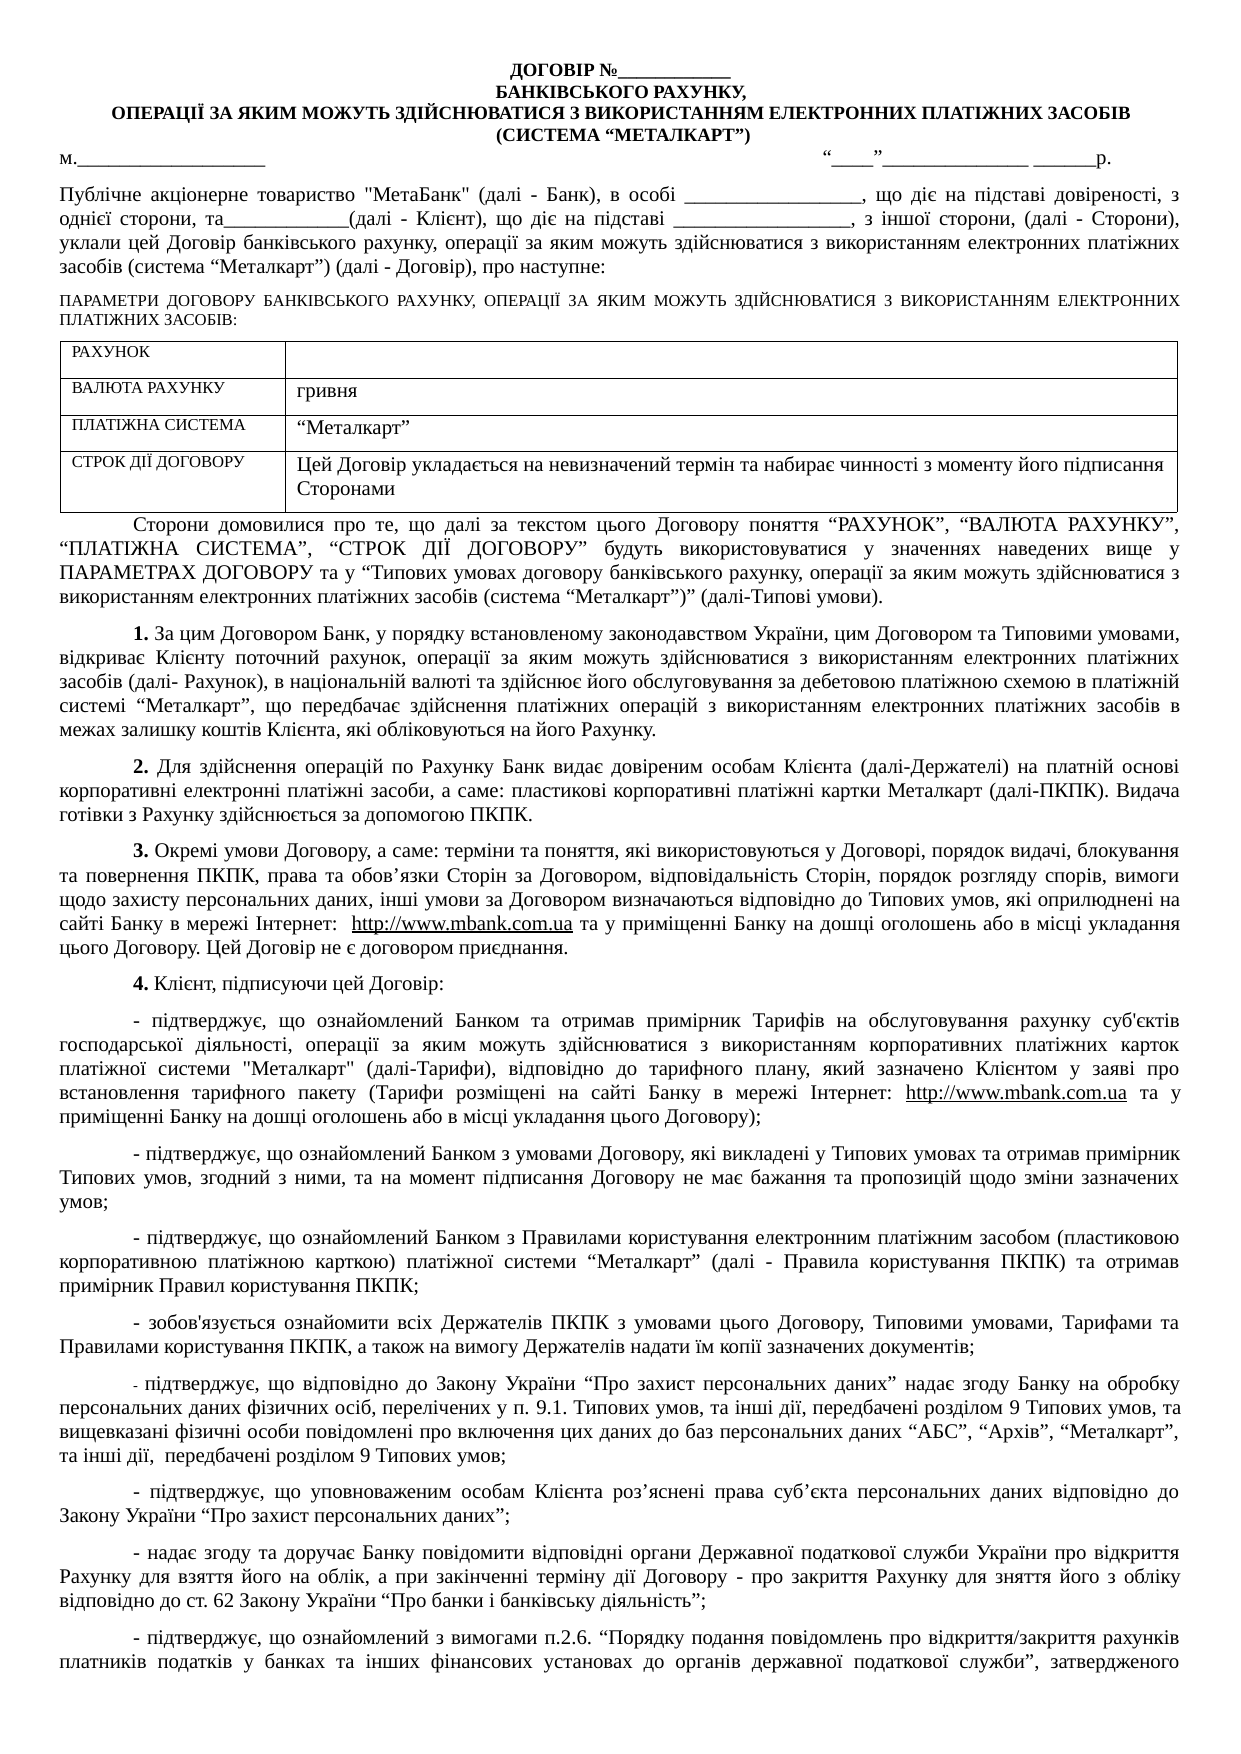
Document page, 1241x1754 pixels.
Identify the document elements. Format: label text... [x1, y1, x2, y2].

text - підтверджує, що уповноваженим особам Клієнта роз’яснені права суб’єкта персональних даних відповідно до Закону України “Про захист персональних даних”; [59, 1479, 1181, 1527]
table_header [286, 342, 1177, 378]
table_cell СТРОК ДІЇ ДОГОВОРУ [61, 452, 285, 512]
text 4. Клієнт, підписуючи цей Договір: [59, 971, 1181, 995]
text 3. Окремі умови Договору, а саме: терміни та поняття, які використовуються у Договорі, порядок видачі, блокування та повернення ПКПК, права та обов’язки Сторін за Договором, відповідальність Сторін, порядок розгляду спорів, вимоги щодо захисту персональних даних, інші умови за Договором визначаються відповідно до Типових умов, які оприлюднені на сайті Банку в мережі Інтернет: http://www.mbank.com.ua та у приміщенні Банку на дошці оголошень або в місці укладання цього Договору. Цей Договір не є договором приєднання. [59, 838, 1181, 959]
table_header РАХУНОК [61, 342, 285, 378]
text Публічне акціонерне товариство "МетаБанк" (далі - Банк), в особі _________________, що діє на підставі довіреності, з однієї сторони, та____________(далі - Клієнт), що діє на підставі _________________, з іншої сторони, (далі - Сторони), уклали цей Договір банківського рахунку, операції за яким можуть здійснюватися з використанням електронних платіжних засобів (система “Металкарт”) (далі - Договір), про наступне: [59, 182, 1181, 278]
text Сторони домовилися про те, що далі за текстом цього Договору поняття “РАХУНОК”, “ВАЛЮТА РАХУНКУ”, “ПЛАТІЖНА СИСТЕМА”, “СТРОК ДІЇ ДОГОВОРУ” будуть використовуватися у значеннях наведених вище у ПАРАМЕТРАХ ДОГОВОРУ та у “Типових умовах договору банківського рахунку, операції за яким можуть здійснюватися з використанням електронних платіжних засобів (система “Металкарт”)” (далі-Типові умови). [59, 512, 1181, 608]
text ДОГОВІР №____________ [59, 59, 1181, 81]
text - підтверджує, що ознайомлений Банком та отримав примірник Тарифів на обслуговування рахунку суб'єктів господарської діяльності, операції за яким можуть здійснюватися з використанням корпоративних платіжних карток платіжної системи "Металкарт" (далі-Тарифи), відповідно до тарифного плану, який зазначено Клієнтом у заяві про встановлення тарифного пакету (Тарифи розміщені на сайті Банку в мережі Інтернет: http://www.mbank.com.ua та у приміщенні Банку на дошці оголошень або в місці укладання цього Договору); [59, 1008, 1181, 1128]
table_cell ПЛАТІЖНА СИСТЕМА [61, 416, 285, 451]
text - підтверджує, що відповідно до Закону України “Про захист персональних даних” надає згоду Банку на обробку персональних даних фізичних осіб, перелічених у п. 9.1. Типових умов, та інші дії, передбачені розділом 9 Типових умов, та вищевказані фізичні особи повідомлені про включення цих даних до баз персональних даних “АБС”, “Архів”, “Металкарт”, та інші дії, передбачені розділом 9 Типових умов; [59, 1371, 1181, 1467]
text - підтверджує, що ознайомлений Банком з умовами Договору, які викладені у Типових умовах та отримав примірник Типових умов, згодний з ними, та на момент підписання Договору не має бажання та пропозицій щодо зміни зазначених умов; [59, 1141, 1181, 1213]
text 2. Для здійснення операцій по Рахунку Банк видає довіреним особам Клієнта (далі-Держателі) на платній основі корпоративні електронні платіжні засоби, а саме: пластикові корпоративні платіжні картки Металкарт (далі-ПКПК). Видача готівки з Рахунку здійснюється за допомогою ПКПК. [59, 754, 1181, 826]
text - підтверджує, що ознайомлений Банком з Правилами користування електронним платіжним засобом (пластиковою корпоративною платіжною карткою) платіжної системи “Металкарт” (далі - Правила користування ПКПК) та отримав примірник Правил користування ПКПК; [59, 1225, 1181, 1297]
table_cell гривня [286, 379, 1177, 415]
text БАНКІВСЬКОГО РАХУНКУ, [61, 81, 1181, 102]
text (СИСТЕМА “МЕТАЛКАРТ”) [61, 124, 1181, 145]
text 1. За цим Договором Банк, у порядку встановленому законодавством України, цим Договором та Типовими умовами, відкриває Клієнту поточний рахунок, операції за яким можуть здійснюватися з використанням електронних платіжних засобів (далі- Рахунок), в національній валюті та здійснює його обслуговування за дебетовою платіжною схемою в платіжній системі “Металкарт”, що передбачає здійснення платіжних операцій з використанням електронних платіжних засобів в межах залишку коштів Клієнта, які обліковуються на його Рахунку. [59, 621, 1181, 741]
text - зобов'язується ознайомити всіх Держателів ПКПК з умовами цього Договору, Типовими умовами, Тарифами та Правилами користування ПКПК, а також на вимогу Держателів надати їм копії зазначених документів; [59, 1310, 1181, 1358]
table_cell Цей Договір укладається на невизначений термін та набирає чинності з моменту його підписання Сторонами [286, 452, 1177, 512]
text - підтверджує, що ознайомлений з вимогами п.2.6. “Порядку подання повідомлень про відкриття/закриття рахунків платників податків у банках та інших фінансових установах до органів державної податкової служби”, затвердженого [59, 1625, 1181, 1673]
table_cell ВАЛЮТА РАХУНКУ [61, 379, 285, 415]
text ПАРАМЕТРИ ДОГОВОРУ БАНКІВСЬКОГО РАХУНКУ, ОПЕРАЦІЇ ЗА ЯКИМ МОЖУТЬ ЗДІЙСНЮВАТИСЯ З ВИКОРИСТАННЯМ ЕЛЕКТРОННИХ ПЛАТІЖНИХ ЗАСОБІВ: [59, 291, 1181, 329]
text м.__________________ “____”______________ ______р. [59, 145, 1181, 169]
text ОПЕРАЦІЇ ЗА ЯКИМ МОЖУТЬ ЗДІЙСНЮВАТИСЯ З ВИКОРИСТАННЯМ ЕЛЕКТРОННИХ ПЛАТІЖНИХ ЗАСОБІВ [61, 102, 1181, 124]
table_cell “Металкарт” [286, 416, 1177, 451]
text - надає згоду та доручає Банку повідомити відповідні органи Державної податкової служби України про відкриття Рахунку для взяття його на облік, а при закінченні терміну дії Договору - про закриття Рахунку для зняття його з обліку відповідно до ст. 62 Закону України “Про банки і банківську діяльність”; [59, 1540, 1181, 1612]
